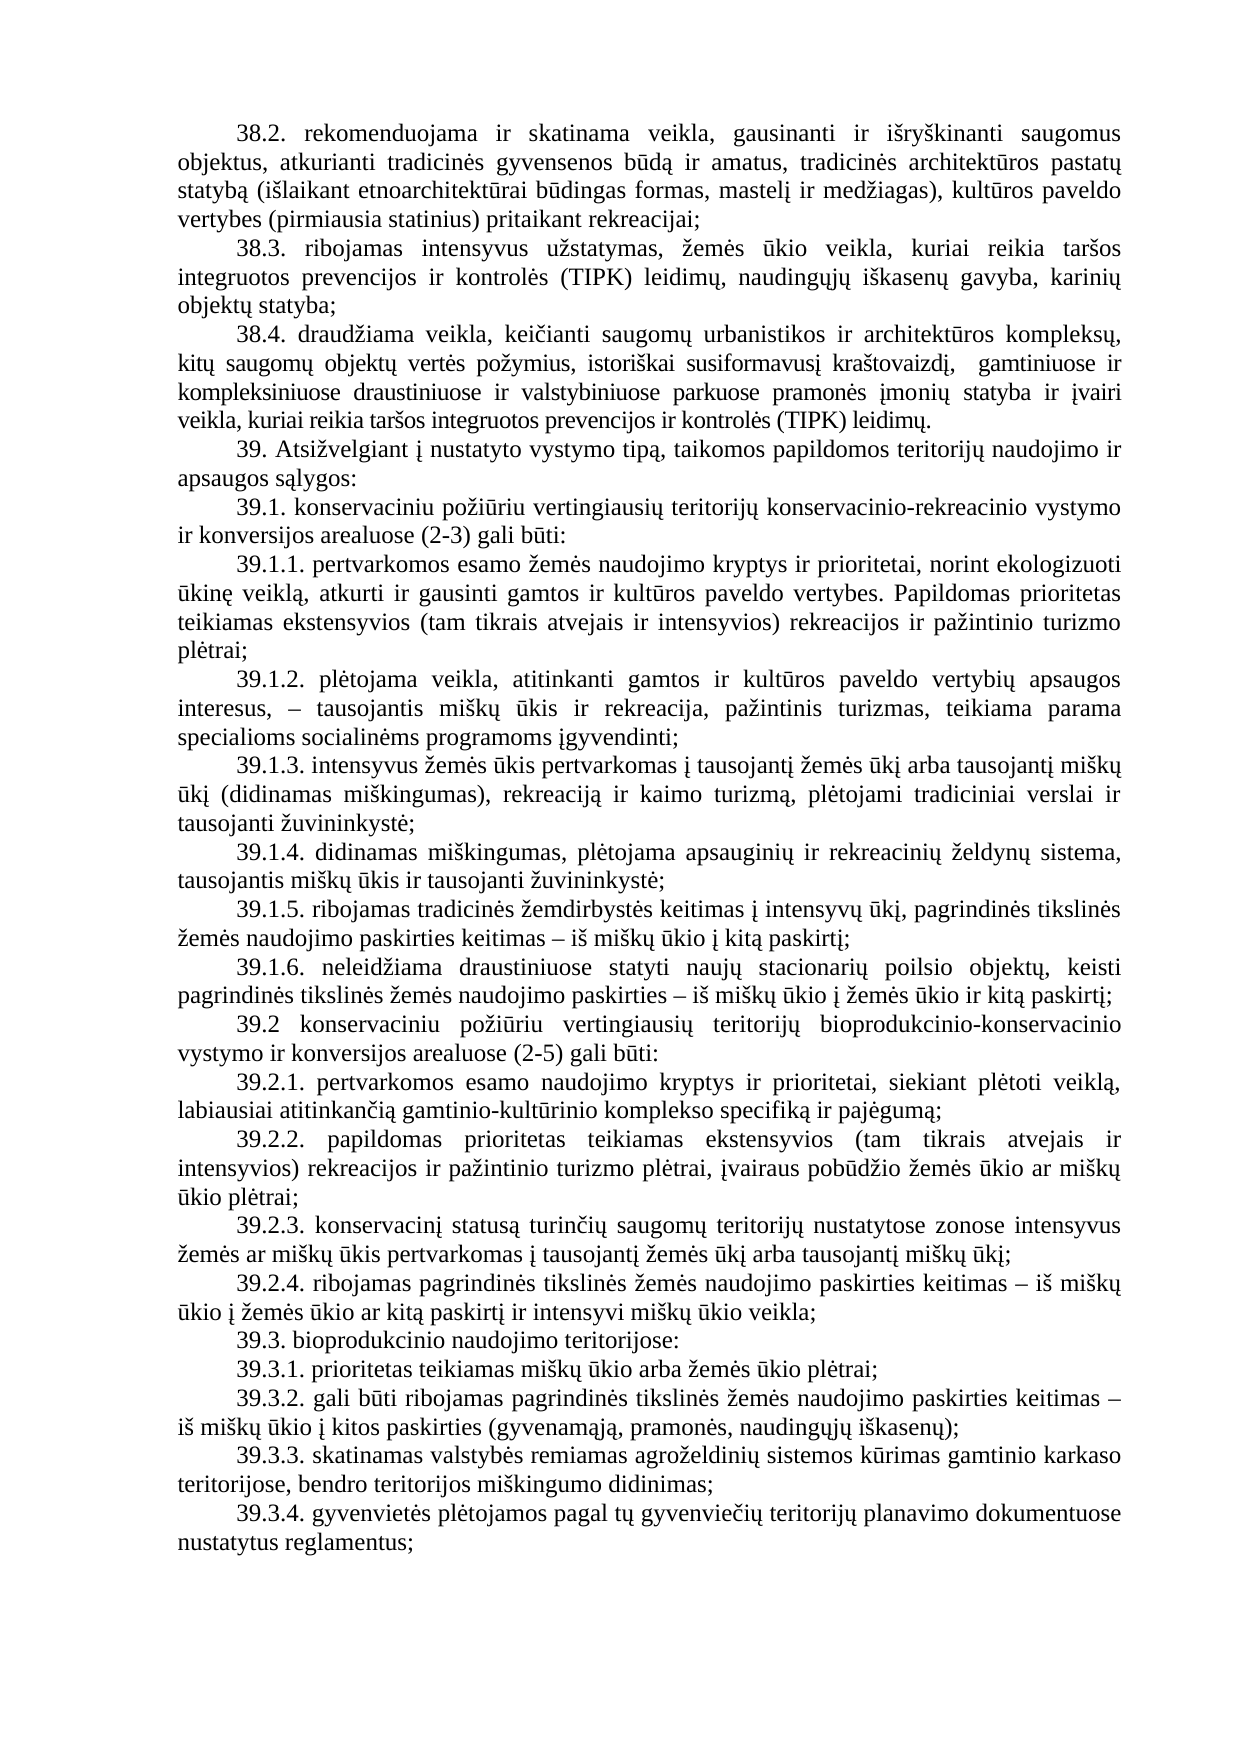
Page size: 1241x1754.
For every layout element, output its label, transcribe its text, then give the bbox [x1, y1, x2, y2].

text 39.1.3. intensyvus žemės ūkis pertvarkomas į tausojantį žemės ūkį arba tausojantį miškų ūkį (didinamas miškingumas), rekreaciją ir kaimo turizmą, plėtojami tradiciniai verslai ir tausojanti žuvininkystė; [177, 751, 1122, 837]
text 39.1. konservaciniu požiūriu vertingiausių teritorijų konservacinio-rekreacinio vystymo ir konversijos arealuose (2-3) gali būti: [177, 492, 1122, 549]
text 39.2.4. ribojamas pagrindinės tikslinės žemės naudojimo paskirties keitimas – iš miškų ūkio į žemės ūkio ar kitą paskirtį ir intensyvi miškų ūkio veikla; [177, 1268, 1122, 1326]
text 39.3.3. skatinamas valstybės remiamas agroželdinių sistemos kūrimas gamtinio karkaso teritorijose, bendro teritorijos miškingumo didinimas; [177, 1441, 1122, 1498]
text 39.1.4. didinamas miškingumas, plėtojama apsauginių ir rekreacinių želdynų sistema, tausojantis miškų ūkis ir tausojanti žuvininkystė; [177, 837, 1122, 894]
text 39.3. bioprodukcinio naudojimo teritorijose: [177, 1326, 1122, 1354]
text 39.3.1. prioritetas teikiamas miškų ūkio arba žemės ūkio plėtrai; [177, 1354, 1122, 1383]
text 39.3.4. gyvenvietės plėtojamos pagal tų gyvenviečių teritorijų planavimo dokumentuose nustatytus reglamentus; [177, 1498, 1122, 1556]
text 39.2.2. papildomas prioritetas teikiamas ekstensyvios (tam tikrais atvejais ir intensyvios) rekreacijos ir pažintinio turizmo plėtrai, įvairaus pobūdžio žemės ūkio ar miškų ūkio plėtrai; [177, 1124, 1122, 1211]
text 38.3. ribojamas intensyvus užstatymas, žemės ūkio veikla, kuriai reikia taršos integruotos prevencijos ir kontrolės (TIPK) leidimų, naudingųjų iškasenų gavyba, karinių objektų statyba; [177, 233, 1122, 319]
text 39.1.1. pertvarkomos esamo žemės naudojimo kryptys ir prioritetai, norint ekologizuoti ūkinę veiklą, atkurti ir gausinti gamtos ir kultūros paveldo vertybes. Papildomas prioritetas teikiamas ekstensyvios (tam tikrais atvejais ir intensyvios) rekreacijos ir pažintinio turizmo plėtrai; [177, 549, 1122, 664]
text 38.4. draudžiama veikla, keičianti saugomų urbanistikos ir architektūros kompleksų, kitų saugomų objektų vertės požymius, istoriškai susiformavusį kraštovaizdį, gamtiniuose ir kompleksiniuose draustiniuose ir valstybiniuose parkuose pramonės įmonių statyba ir įvairi veikla, kuriai reikia taršos integruotos prevencijos ir kontrolės (TIPK) leidimų. [177, 319, 1122, 434]
text 38.2. rekomenduojama ir skatinama veikla, gausinanti ir išryškinanti saugomus objektus, atkurianti tradicinės gyvensenos būdą ir amatus, tradicinės architektūros pastatų statybą (išlaikant etnoarchitektūrai būdingas formas, mastelį ir medžiagas), kultūros paveldo vertybes (pirmiausia statinius) pritaikant rekreacijai; [177, 118, 1122, 233]
text 39. Atsižvelgiant į nustatyto vystymo tipą, taikomos papildomos teritorijų naudojimo ir apsaugos sąlygos: [177, 434, 1122, 492]
text 39.1.2. plėtojama veikla, atitinkanti gamtos ir kultūros paveldo vertybių apsaugos interesus, – tausojantis miškų ūkis ir rekreacija, pažintinis turizmas, teikiama parama specialioms socialinėms programoms įgyvendinti; [177, 664, 1122, 751]
text 39.1.5. ribojamas tradicinės žemdirbystės keitimas į intensyvų ūkį, pagrindinės tikslinės žemės naudojimo paskirties keitimas – iš miškų ūkio į kitą paskirtį; [177, 894, 1122, 952]
text 39.2.3. konservacinį statusą turinčių saugomų teritorijų nustatytose zonose intensyvus žemės ar miškų ūkis pertvarkomas į tausojantį žemės ūkį arba tausojantį miškų ūkį; [177, 1211, 1122, 1268]
text 39.2 konservaciniu požiūriu vertingiausių teritorijų bioprodukcinio-konservacinio vystymo ir konversijos arealuose (2-5) gali būti: [177, 1009, 1122, 1067]
text 39.1.6. neleidžiama draustiniuose statyti naujų stacionarių poilsio objektų, keisti pagrindinės tikslinės žemės naudojimo paskirties – iš miškų ūkio į žemės ūkio ir kitą paskirtį; [177, 952, 1122, 1009]
text 39.2.1. pertvarkomos esamo naudojimo kryptys ir prioritetai, siekiant plėtoti veiklą, labiausiai atitinkančią gamtinio-kultūrinio komplekso specifiką ir pajėgumą; [177, 1067, 1122, 1124]
text 39.3.2. gali būti ribojamas pagrindinės tikslinės žemės naudojimo paskirties keitimas – iš miškų ūkio į kitos paskirties (gyvenamąją, pramonės, naudingųjų iškasenų); [177, 1383, 1122, 1441]
